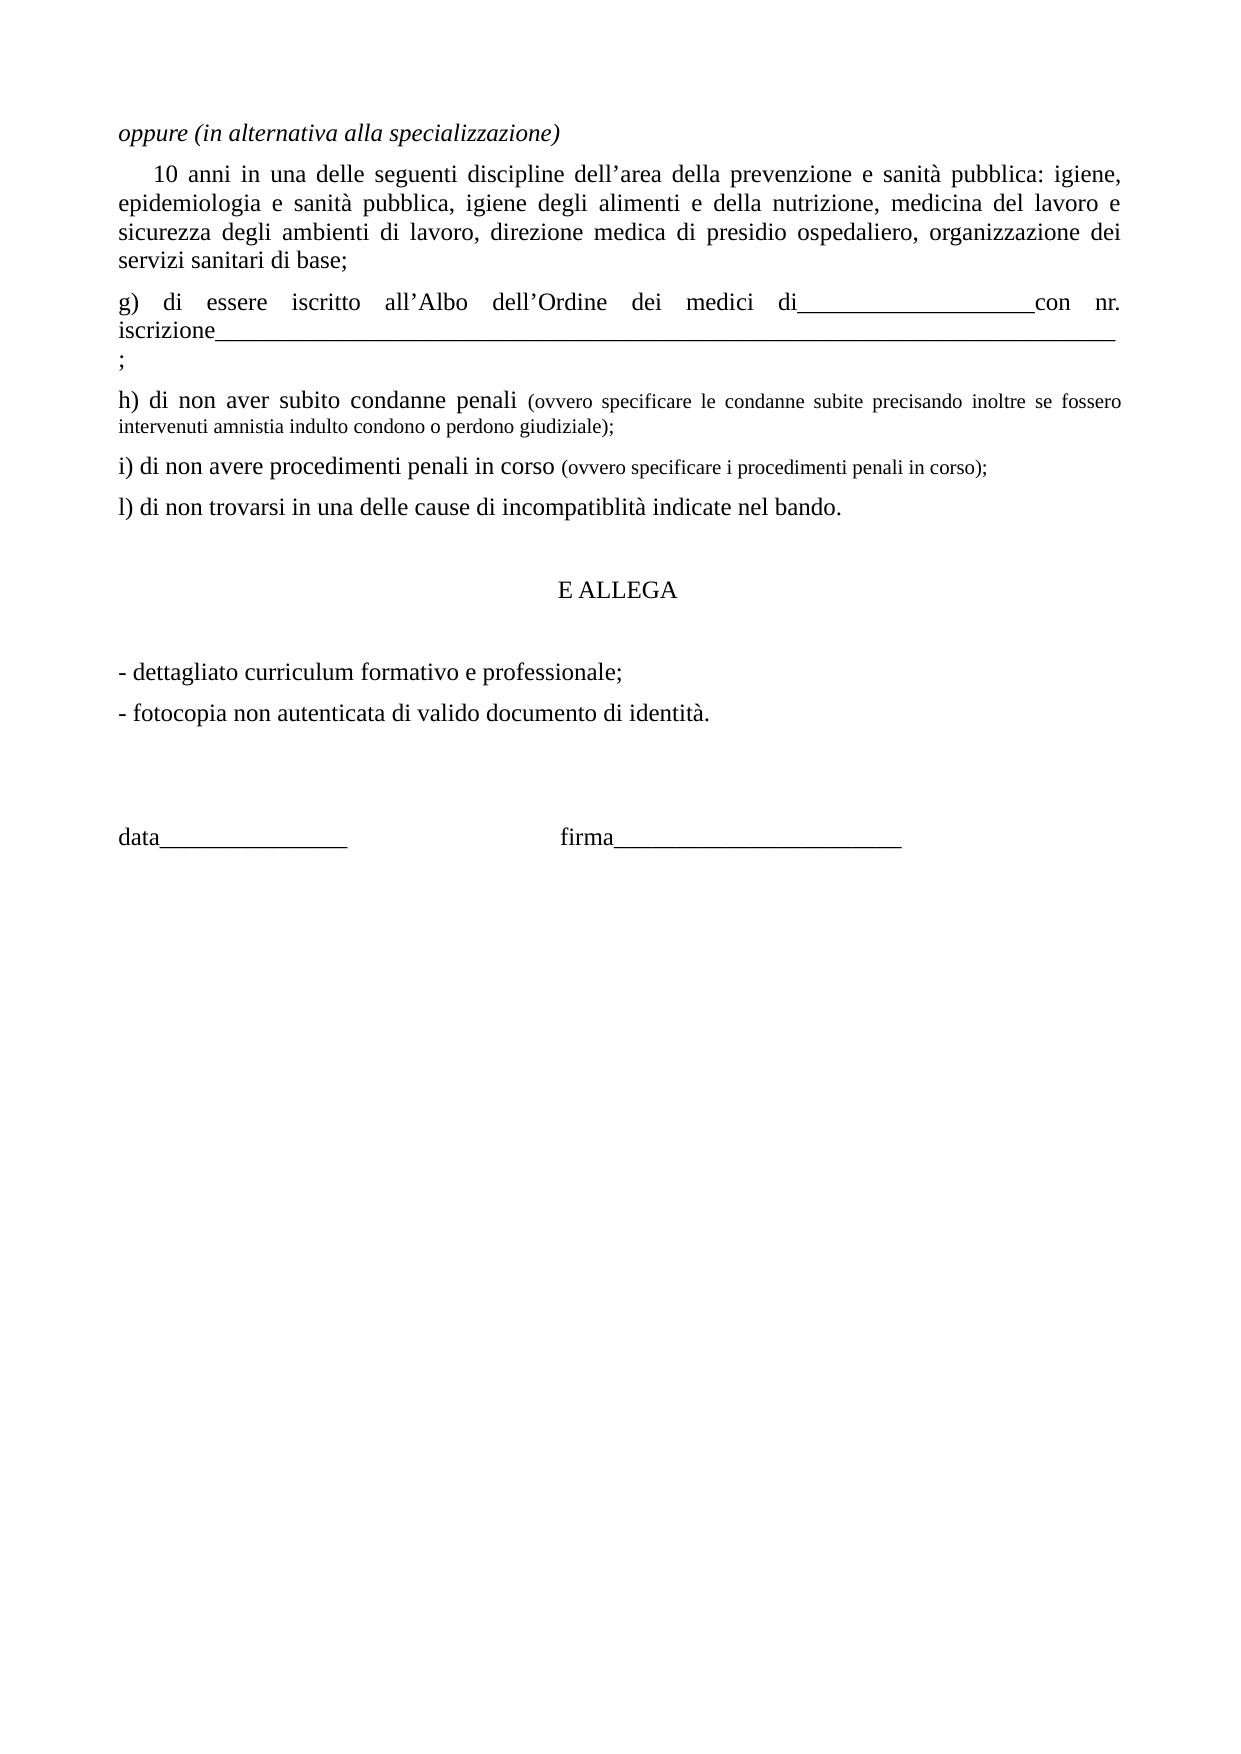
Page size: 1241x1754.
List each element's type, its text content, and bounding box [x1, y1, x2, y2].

text oppure (in alternativa alla specializzazione) [118, 118, 1122, 147]
text - dettagliato curriculum formativo e professionale; [118, 657, 1122, 686]
text data_______________ firma_______________________ [118, 822, 1122, 851]
text i) di non avere procedimenti penali in corso (ovvero specificare i procedimenti penali in corso); [118, 451, 1122, 480]
text - fotocopia non autenticata di valido documento di identità. [118, 698, 1122, 727]
text g) di essere iscritto all’Albo dell’Ordine dei medici di___________________con nr. iscrizione________________________________________________________________________; [118, 287, 1122, 373]
text l) di non trovarsi in una delle cause di incompatiblità indicate nel bando. [118, 492, 1122, 521]
text h) di non aver subito condanne penali (ovvero specificare le condanne subite precisando inoltre se fossero intervenuti amnistia indulto condono o perdono giudiziale); [118, 386, 1122, 438]
text 10 anni in una delle seguenti discipline dell’area della prevenzione e sanità pubblica: igiene, epidemiologia e sanità pubblica, igiene degli alimenti e della nutrizione, medicina del lavoro e sicurezza degli ambienti di lavoro, direzione medica di presidio ospedaliero, organizzazione dei servizi sanitari di base; [118, 159, 1122, 274]
text E ALLEGA [118, 575, 1122, 603]
